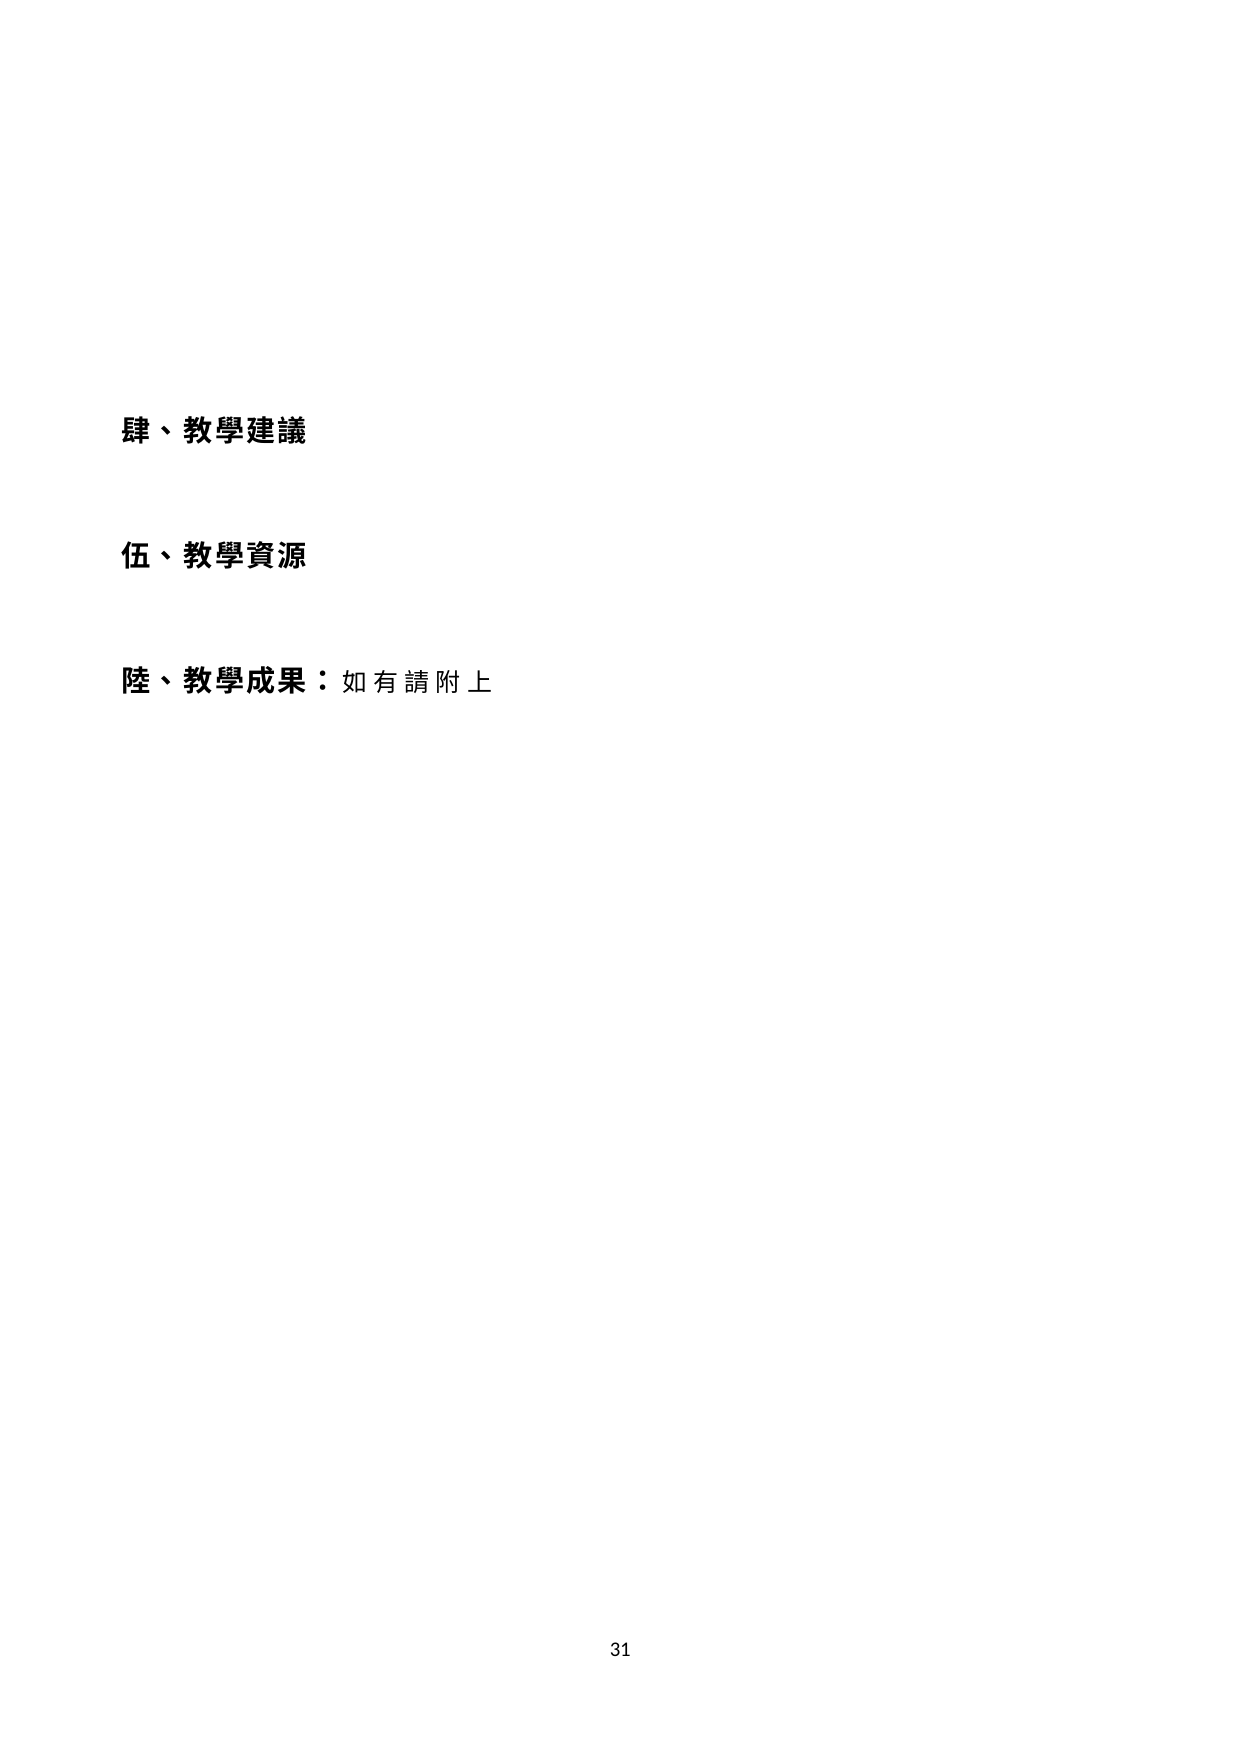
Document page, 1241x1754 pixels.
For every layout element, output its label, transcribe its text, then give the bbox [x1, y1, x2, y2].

text 陸、教學成果：如有請附上 [120, 637, 1120, 699]
text 肆、教學建議 [120, 387, 1120, 449]
text 伍、教學資源 [120, 512, 1120, 574]
